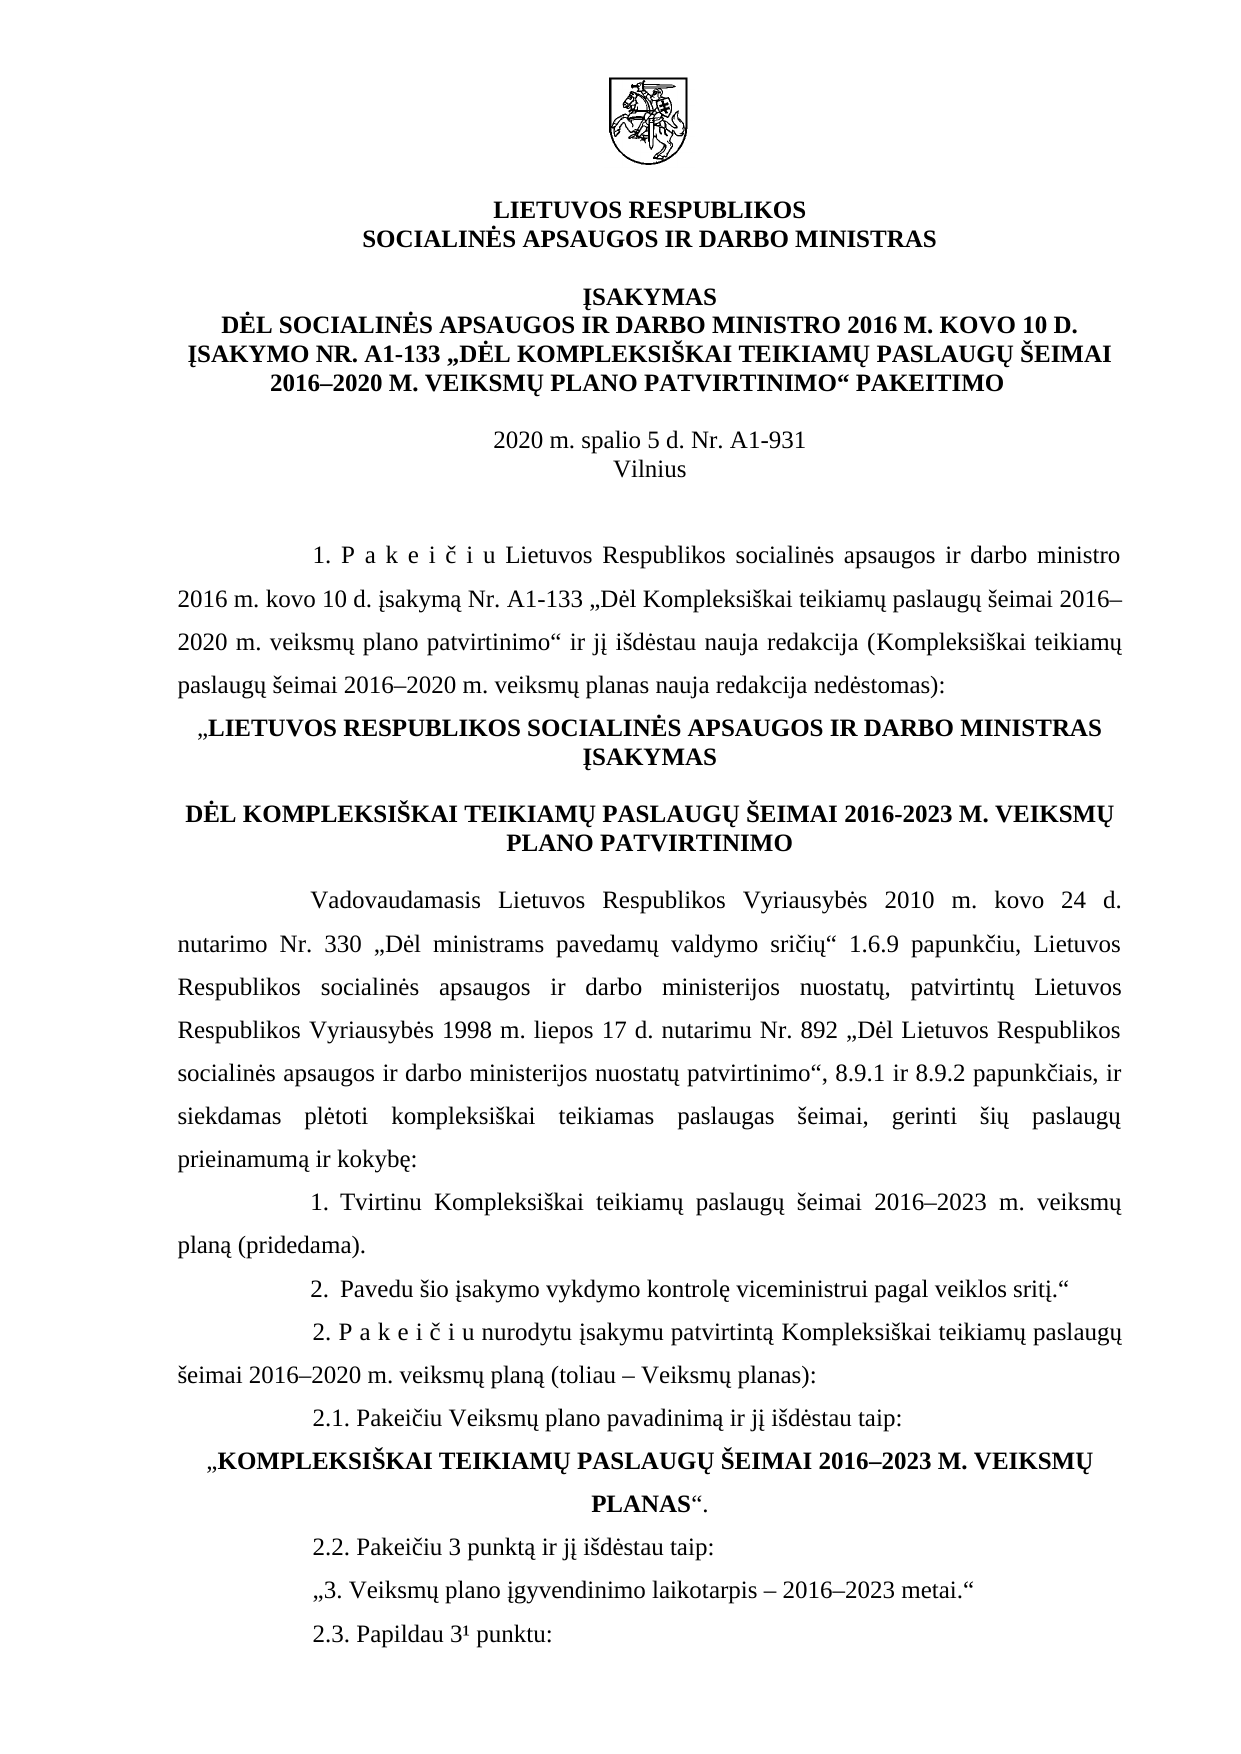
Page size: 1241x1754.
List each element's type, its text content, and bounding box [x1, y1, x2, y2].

text 1. P a k e i č i u Lietuvos Respublikos socialinės apsaugos ir darbo ministro 2016 m. kovo 10 d. įsakymą Nr. A1-133 „Dėl Kompleksiškai teikiamų paslaugų šeimai 2016–2020 m. veiksmų plano patvirtinimo“ ir jį išdėstau nauja redakcija (Kompleksiškai teikiamų paslaugų šeimai 2016–2020 m. veiksmų planas nauja redakcija nedėstomas): [177, 541, 1122, 699]
text „KOMPLEKSIŠKAI TEIKIAMŲ PASLAUGŲ ŠEIMAI 2016–2023 M. VEIKSMŲ PLANAS“. [177, 1446, 1122, 1518]
text 1. Tvirtinu Kompleksiškai teikiamų paslaugų šeimai 2016–2023 m. veiksmų planą (pridedama). [177, 1187, 1122, 1259]
text Vilnius [177, 454, 1122, 483]
text SOCIALINĖS APSAUGOS IR DARBO MINISTRAS [177, 224, 1122, 253]
text 2. Pavedu šio įsakymo vykdymo kontrolę viceministrui pagal veiklos sritį.“ [177, 1274, 1122, 1302]
text Vadovaudamasis Lietuvos Respublikos Vyriausybės 2010 m. kovo 24 d. nutarimo Nr. 330 „Dėl ministrams pavedamų valdymo sričių“ 1.6.9 papunkčiu, Lietuvos Respublikos socialinės apsaugos ir darbo ministerijos nuostatų, patvirtintų Lietuvos Respublikos Vyriausybės 1998 m. liepos 17 d. nutarimu Nr. 892 „Dėl Lietuvos Respublikos socialinės apsaugos ir darbo ministerijos nuostatų patvirtinimo“, 8.9.1 ir 8.9.2 papunkčiais, ir siekdamas plėtoti kompleksiškai teikiamas paslaugas šeimai, gerinti šių paslaugų prieinamumą ir kokybę: [177, 886, 1122, 1173]
text 2.2. Pakeičiu 3 punktą ir jį išdėstau taip: [177, 1532, 1122, 1561]
text „Lietuvos respublikos socialinės apsaugos ir darbo ministras [177, 713, 1122, 742]
text 2.1. Pakeičiu Veiksmų plano pavadinimą ir jį išdėstau taip: [177, 1403, 1122, 1432]
text „3. Veiksmų plano įgyvendinimo laikotarpis – 2016–2023 metai.“ [177, 1576, 1122, 1604]
text 2. P a k e i č i u nurodytu įsakymu patvirtintą Kompleksiškai teikiamų paslaugų šeimai 2016–2020 m. veiksmų planą (toliau – Veiksmų planas): [177, 1317, 1122, 1389]
text LIETUVOS RESPUBLIKOS [177, 196, 1122, 224]
text DĖl kompleksiškai teikiamų paslaugų šeimai 2016-2023 m. veiksmų plano patvirtinimo [177, 799, 1122, 857]
text įsakymas [177, 742, 1122, 771]
text 2.3. Papildau 3¹ punktu: [177, 1619, 1122, 1647]
text 2020 m. spalio 5 d. Nr. A1-931 [177, 426, 1122, 454]
text ĮSAKYMAS [177, 282, 1122, 311]
text DĖL SOCIALINĖS APSAUGOS IR DARBO MINISTRO 2016 M. KOVO 10 D. ĮSAKYMO NR. A1-133 „DĖL KOMPLEKSIŠKAI TEIKIAMŲ PASLAUGŲ ŠEIMAI 2016–2020 M. VEIKSMŲ PLANO PATVIRTINIMO“ PAKEITIMO [177, 311, 1122, 397]
